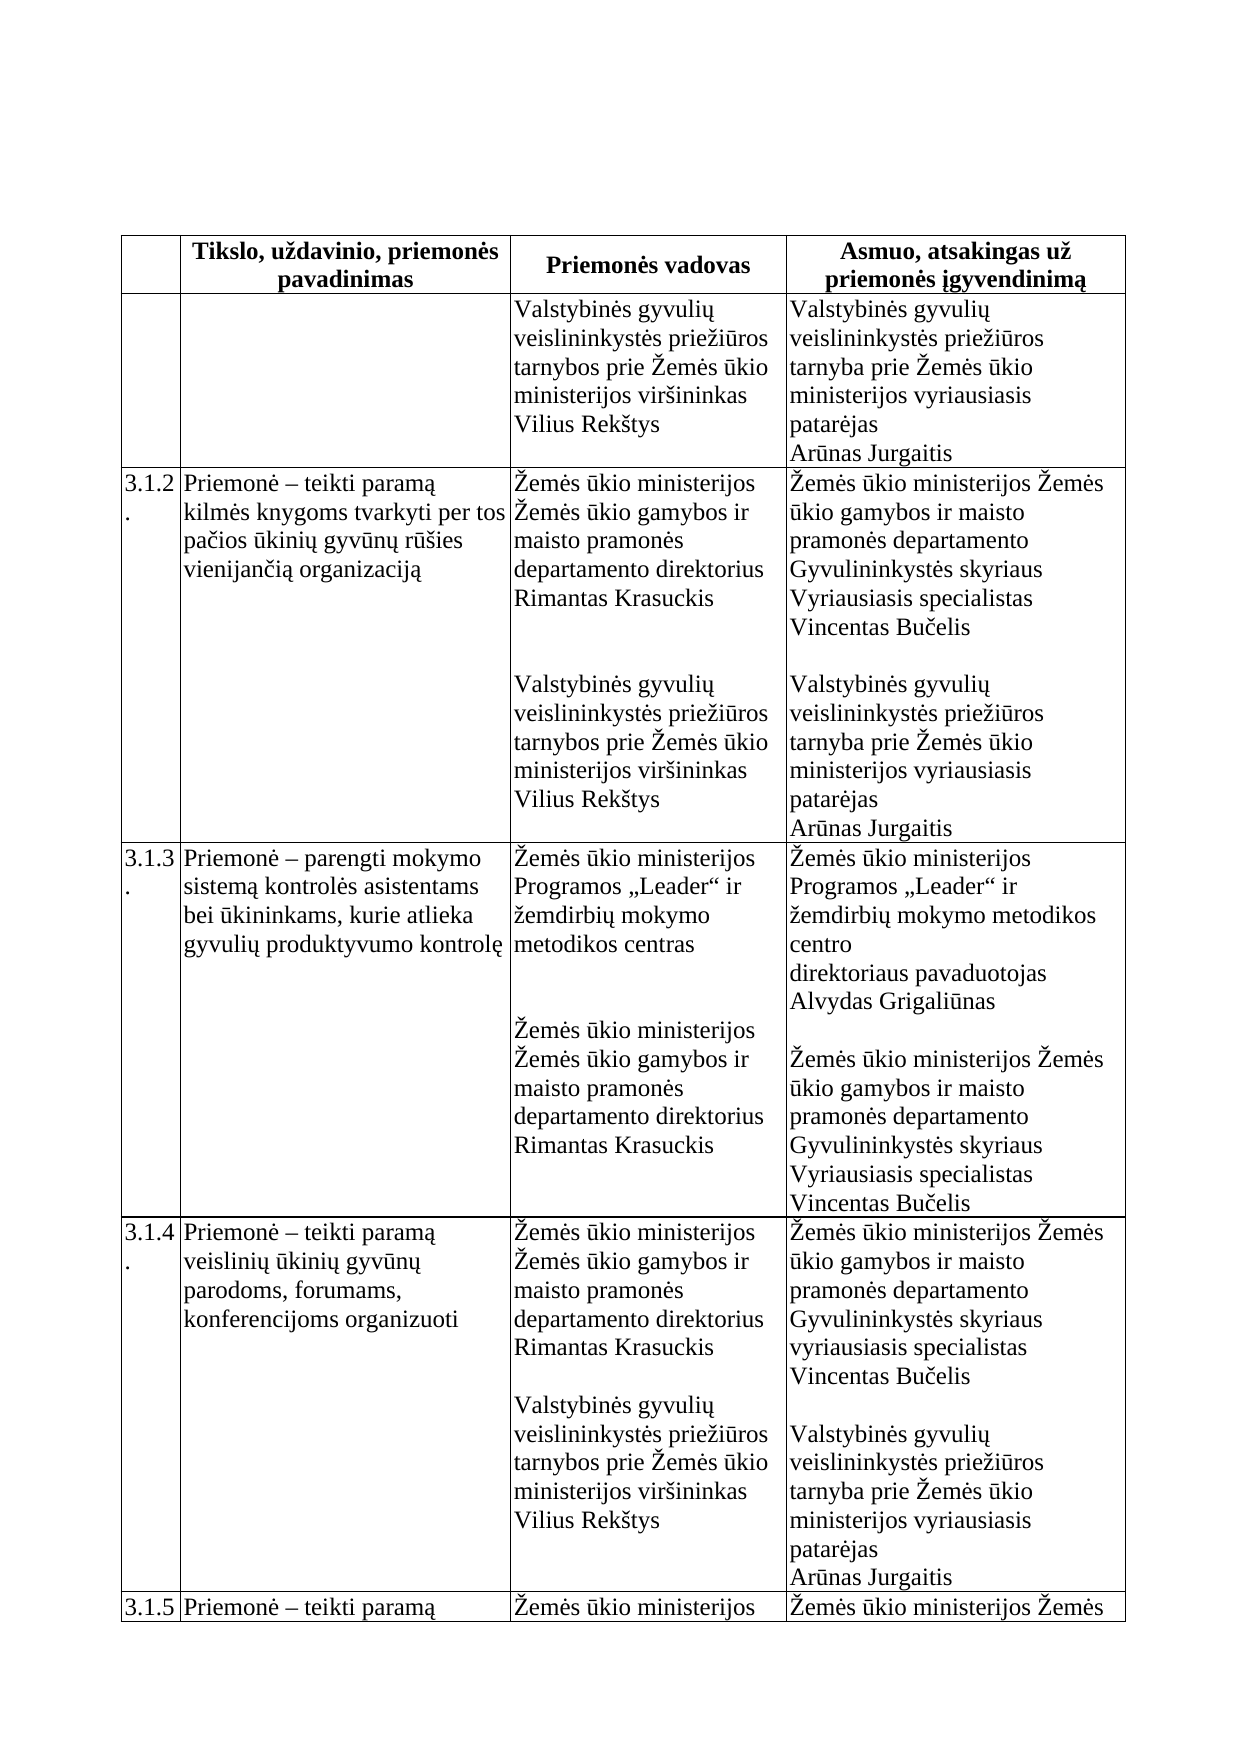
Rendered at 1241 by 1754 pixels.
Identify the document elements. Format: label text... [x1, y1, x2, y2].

table_cell 3.1.3. [122, 843, 180, 1216]
table_cell Priemonė – parengti mokymo sistemą kontrolės asistentams bei ūkininkams, kurie atlieka gyvulių produktyvumo kontrolę [181, 843, 510, 1216]
table_cell Valstybinės gyvulių veislininkystės priežiūros tarnybos prie Žemės ūkio ministerijos viršininkas Vilius Rekštys [511, 294, 786, 467]
table_cell Priemonė – teikti paramą veislinių ūkinių gyvūnų parodoms, forumams, konferencijoms organizuoti [181, 1218, 510, 1591]
table_cell 3.1.4. [122, 1218, 180, 1591]
table_cell Žemės ūkio ministerijos Žemės ūkio gamybos ir maisto pramonės departamento Gyvulininkystės skyriaus Vyriausiasis specialistas Vincentas Bučelis Valstybinės gyvulių veislininkystės priežiūros tarnyba prie Žemės ūkio ministerijos vyriausiasis patarėjas Arūnas Jurgaitis [787, 468, 1125, 842]
table_cell Žemės ūkio ministerijos Programos „Leader“ ir žemdirbių mokymo metodikos centras Žemės ūkio ministerijos Žemės ūkio gamybos ir maisto pramonės departamento direktorius Rimantas Krasuckis [511, 843, 786, 1216]
table_cell Valstybinės gyvulių veislininkystės priežiūros tarnyba prie Žemės ūkio ministerijos vyriausiasis patarėjas Arūnas Jurgaitis [787, 294, 1125, 467]
table_cell Žemės ūkio ministerijos Žemės ūkio gamybos ir maisto pramonės departamento direktorius Rimantas Krasuckis Valstybinės gyvulių veislininkystės priežiūros tarnybos prie Žemės ūkio ministerijos viršininkas Vilius Rekštys [511, 1218, 786, 1591]
table_cell Žemės ūkio ministerijos [511, 1592, 786, 1621]
table_header Tikslo, uždavinio, priemonės pavadinimas [181, 236, 510, 293]
table_cell 3.1.5 [122, 1592, 180, 1621]
table_cell Priemonė – teikti paramą [181, 1592, 510, 1621]
table_cell 3.1.2. [122, 468, 180, 842]
table_header Priemonės vadovas [511, 236, 786, 293]
table_cell Žemės ūkio ministerijos Žemės ūkio gamybos ir maisto pramonės departamento Gyvulininkystės skyriaus vyriausiasis specialistas Vincentas Bučelis Valstybinės gyvulių veislininkystės priežiūros tarnyba prie Žemės ūkio ministerijos vyriausiasis patarėjas Arūnas Jurgaitis [787, 1218, 1125, 1591]
table_cell Žemės ūkio ministerijos Programos „Leader“ ir žemdirbių mokymo metodikos centro direktoriaus pavaduotojas Alvydas Grigaliūnas Žemės ūkio ministerijos Žemės ūkio gamybos ir maisto pramonės departamento Gyvulininkystės skyriaus Vyriausiasis specialistas Vincentas Bučelis [787, 843, 1125, 1216]
table_cell [122, 294, 180, 467]
table_cell Žemės ūkio ministerijos Žemės ūkio gamybos ir maisto pramonės departamento direktorius Rimantas Krasuckis Valstybinės gyvulių veislininkystės priežiūros tarnybos prie Žemės ūkio ministerijos viršininkas Vilius Rekštys [511, 468, 786, 842]
table_cell [181, 294, 510, 467]
table_header [122, 236, 180, 293]
table_cell Žemės ūkio ministerijos Žemės [787, 1592, 1125, 1621]
table_header Asmuo, atsakingas už priemonės įgyvendinimą [787, 236, 1125, 293]
table_cell Priemonė – teikti paramą kilmės knygoms tvarkyti per tos pačios ūkinių gyvūnų rūšies vienijančią organizaciją [181, 468, 510, 842]
